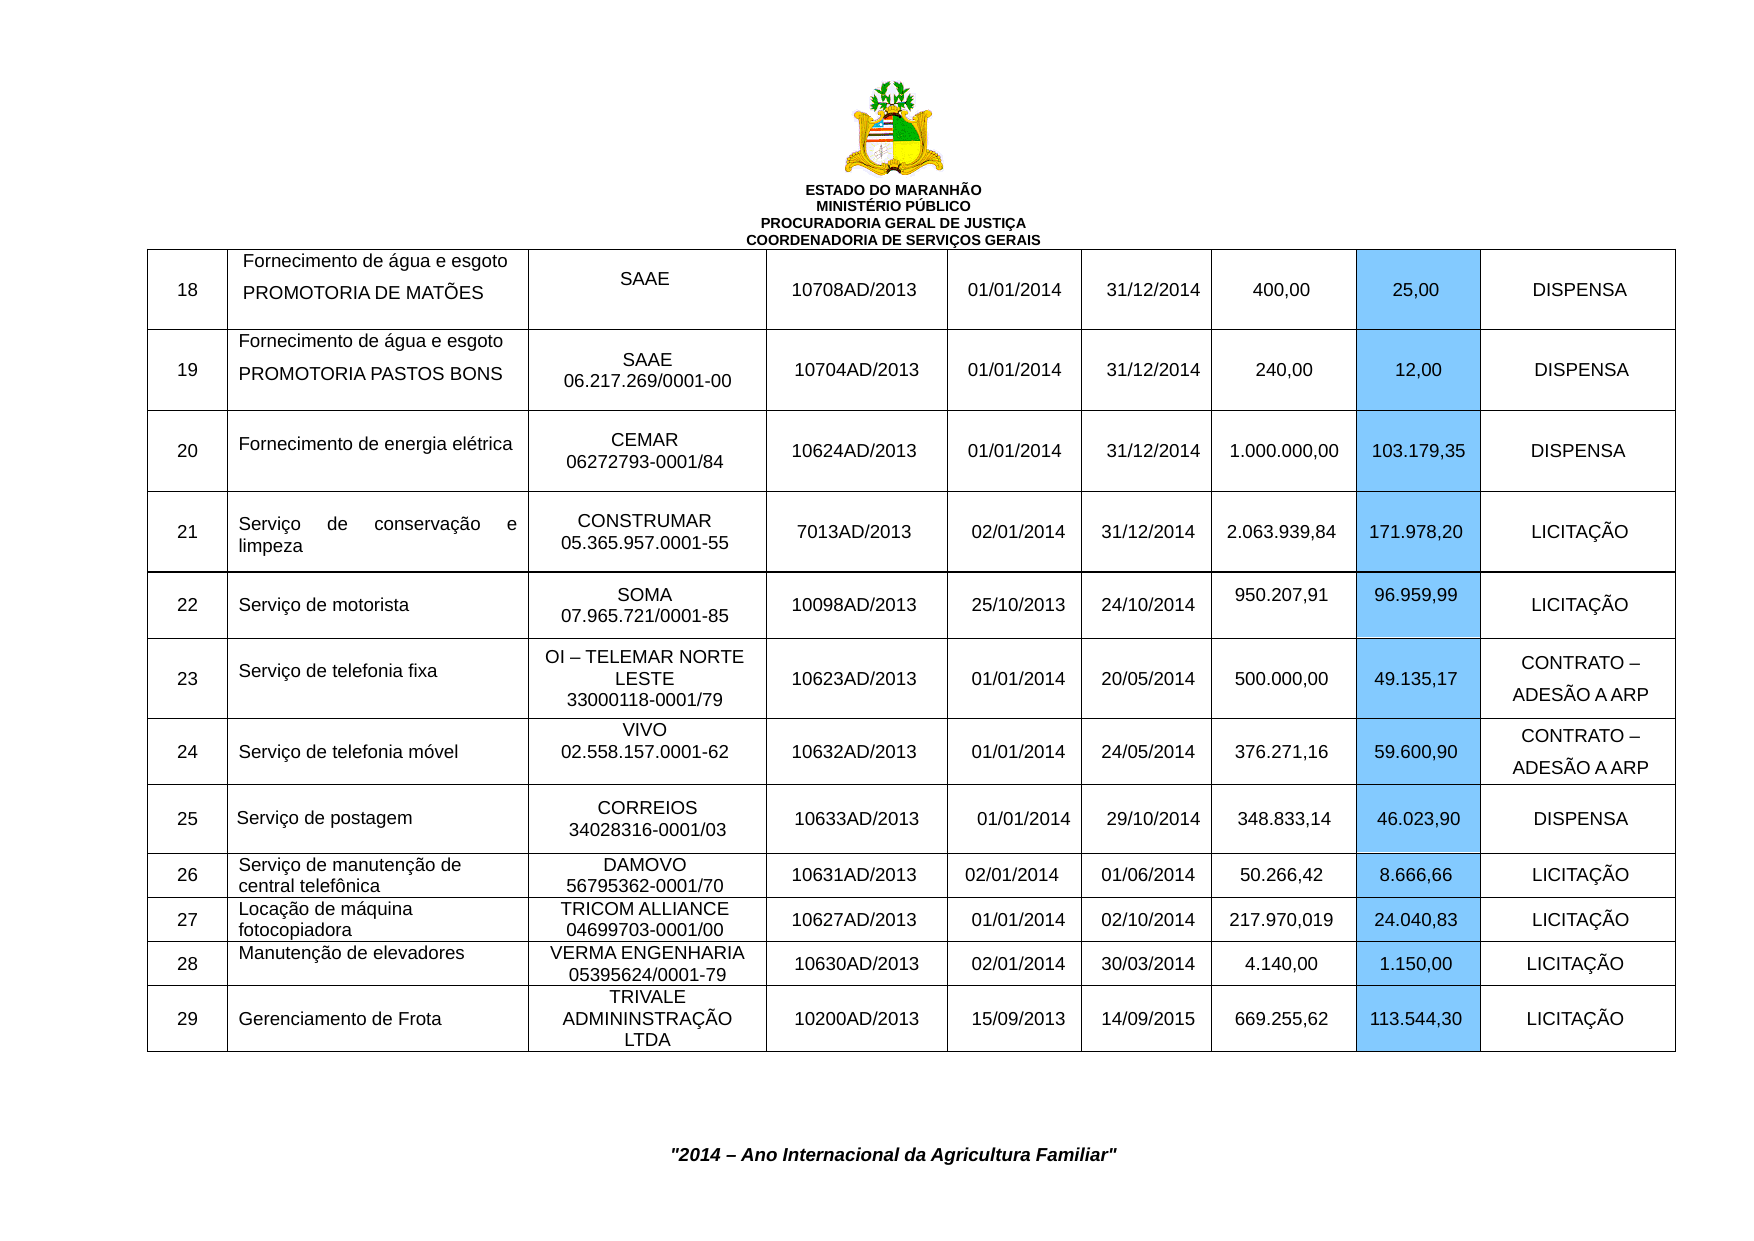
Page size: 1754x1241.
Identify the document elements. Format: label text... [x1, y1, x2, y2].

table_cell 50.266,42 [1212, 854, 1356, 897]
table_cell LICITAÇÃO [1481, 492, 1675, 571]
table_cell LICITAÇÃO [1481, 986, 1675, 1051]
table_cell 19 [148, 330, 227, 410]
table_cell 01/01/2014 [948, 330, 1081, 410]
table_cell 10098AD/2013 [767, 573, 947, 637]
table_cell 01/01/2014 [948, 898, 1081, 941]
table_cell DAMOVO 56795362-0001/70 [529, 854, 766, 897]
table_cell 02/01/2014 [948, 492, 1081, 571]
table_cell 31/12/2014 [1082, 492, 1211, 571]
table_cell 12,00 [1357, 330, 1480, 410]
table_cell Fornecimento de energia elétrica [228, 411, 528, 491]
table_cell Serviço de conservação e limpeza [228, 492, 528, 571]
table_cell LICITAÇÃO [1481, 898, 1675, 941]
table_cell 24/10/2014 [1082, 573, 1211, 637]
table_cell 01/01/2014 [948, 719, 1081, 784]
table_cell CONSTRUMAR 05.365.957.0001-55 [529, 492, 766, 571]
table_cell 18 [148, 250, 227, 329]
table_cell 10624AD/2013 [767, 411, 947, 491]
table_cell Serviço de telefonia móvel [228, 719, 528, 784]
table_cell 29 [148, 986, 227, 1051]
table_cell LICITAÇÃO [1481, 854, 1675, 897]
table_cell 1.150,00 [1357, 942, 1480, 985]
table_cell 10200AD/2013 [767, 986, 947, 1051]
table_cell 400,00 [1212, 250, 1356, 329]
table_cell 4.140,00 [1212, 942, 1356, 985]
table_cell Gerenciamento de Frota [228, 986, 528, 1051]
table_cell DISPENSA [1481, 785, 1675, 852]
table_cell 7013AD/2013 [767, 492, 947, 571]
table_cell 14/09/2015 [1082, 986, 1211, 1051]
table_cell 10633AD/2013 [767, 785, 947, 852]
table_cell 2.063.939,84 [1212, 492, 1356, 571]
table_cell 31/12/2014 [1082, 250, 1211, 329]
table_cell 31/12/2014 [1082, 330, 1211, 410]
table_cell VIVO 02.558.157.0001-62 [529, 719, 766, 784]
table_cell 171.978,20 [1357, 492, 1480, 571]
table_cell 30/03/2014 [1082, 942, 1211, 985]
table_cell 21 [148, 492, 227, 571]
table_cell 376.271,16 [1212, 719, 1356, 784]
table_cell 01/06/2014 [1082, 854, 1211, 897]
table_cell 02/10/2014 [1082, 898, 1211, 941]
table_cell 10627AD/2013 [767, 898, 947, 941]
table_cell TRIVALE ADMININSTRAÇÃO LTDA [529, 986, 766, 1051]
table_cell 46.023,90 [1357, 785, 1480, 852]
table_cell 500.000,00 [1212, 639, 1356, 718]
table_cell 24.040,83 [1357, 898, 1480, 941]
table_cell 348.833,14 [1212, 785, 1356, 852]
table_cell Manutenção de elevadores [228, 942, 528, 985]
table_cell 240,00 [1212, 330, 1356, 410]
table_cell 96.959,99 [1357, 573, 1480, 637]
table_cell Serviço de telefonia fixa [228, 639, 528, 718]
table_cell 669.255,62 [1212, 986, 1356, 1051]
table_cell 28 [148, 942, 227, 985]
table_cell VERMA ENGENHARIA 05395624/0001-79 [529, 942, 766, 985]
table_cell 10704AD/2013 [767, 330, 947, 410]
table_cell SOMA 07.965.721/0001-85 [529, 573, 766, 637]
table_cell OI – TELEMAR NORTE LESTE 33000118-0001/79 [529, 639, 766, 718]
table_cell 01/01/2014 [948, 785, 1081, 852]
table_cell CONTRATO – ADESÃO A ARP [1481, 639, 1675, 718]
table_cell Serviço de manutenção de central telefônica [228, 854, 528, 897]
table_cell 22 [148, 573, 227, 637]
table_cell 20 [148, 411, 227, 491]
table_cell 15/09/2013 [948, 986, 1081, 1051]
table_cell 113.544,30 [1357, 986, 1480, 1051]
table_cell 23 [148, 639, 227, 718]
table_cell 20/05/2014 [1082, 639, 1211, 718]
table_cell 217.970,019 [1212, 898, 1356, 941]
table_cell 10708AD/2013 [767, 250, 947, 329]
table_cell LICITAÇÃO [1481, 942, 1675, 985]
table_cell 950.207,91 [1212, 573, 1356, 637]
table_cell Locação de máquina fotocopiadora [228, 898, 528, 941]
table_cell 02/01/2014 [948, 942, 1081, 985]
table_cell 31/12/2014 [1082, 411, 1211, 491]
table_cell 24 [148, 719, 227, 784]
table_cell 25 [148, 785, 227, 852]
table_cell 02/01/2014 [948, 854, 1081, 897]
table_cell Fornecimento de água e esgoto PROMOTORIA DE MATÕES [228, 250, 528, 329]
table_cell LICITAÇÃO [1481, 573, 1675, 637]
table_cell 10630AD/2013 [767, 942, 947, 985]
table_cell Serviço de postagem [228, 785, 528, 852]
table_cell 01/01/2014 [948, 411, 1081, 491]
table_cell CONTRATO – ADESÃO A ARP [1481, 719, 1675, 784]
table_cell CEMAR 06272793-0001/84 [529, 411, 766, 491]
table_cell TRICOM ALLIANCE 04699703-0001/00 [529, 898, 766, 941]
table_cell 01/01/2014 [948, 250, 1081, 329]
table_cell 103.179,35 [1357, 411, 1480, 491]
table_cell 49.135,17 [1357, 639, 1480, 718]
table_cell 25/10/2013 [948, 573, 1081, 637]
table_cell SAAE [529, 250, 766, 329]
table_cell CORREIOS 34028316-0001/03 [529, 785, 766, 852]
table_cell DISPENSA [1481, 250, 1675, 329]
table_cell 01/01/2014 [948, 639, 1081, 718]
table_cell Fornecimento de água e esgoto PROMOTORIA PASTOS BONS [228, 330, 528, 410]
table_cell 8.666,66 [1357, 854, 1480, 897]
table_cell 27 [148, 898, 227, 941]
table_cell 29/10/2014 [1082, 785, 1211, 852]
table_cell 26 [148, 854, 227, 897]
picture [839, 75, 948, 182]
table_cell SAAE 06.217.269/0001-00 [529, 330, 766, 410]
table_cell 59.600,90 [1357, 719, 1480, 784]
table_cell 10631AD/2013 [767, 854, 947, 897]
table_cell 10623AD/2013 [767, 639, 947, 718]
table_cell Serviço de motorista [228, 573, 528, 637]
table_cell DISPENSA [1481, 330, 1675, 410]
table_cell DISPENSA [1481, 411, 1675, 491]
table_cell 10632AD/2013 [767, 719, 947, 784]
table_cell 25,00 [1357, 250, 1480, 329]
table_cell 24/05/2014 [1082, 719, 1211, 784]
table_cell 1.000.000,00 [1212, 411, 1356, 491]
